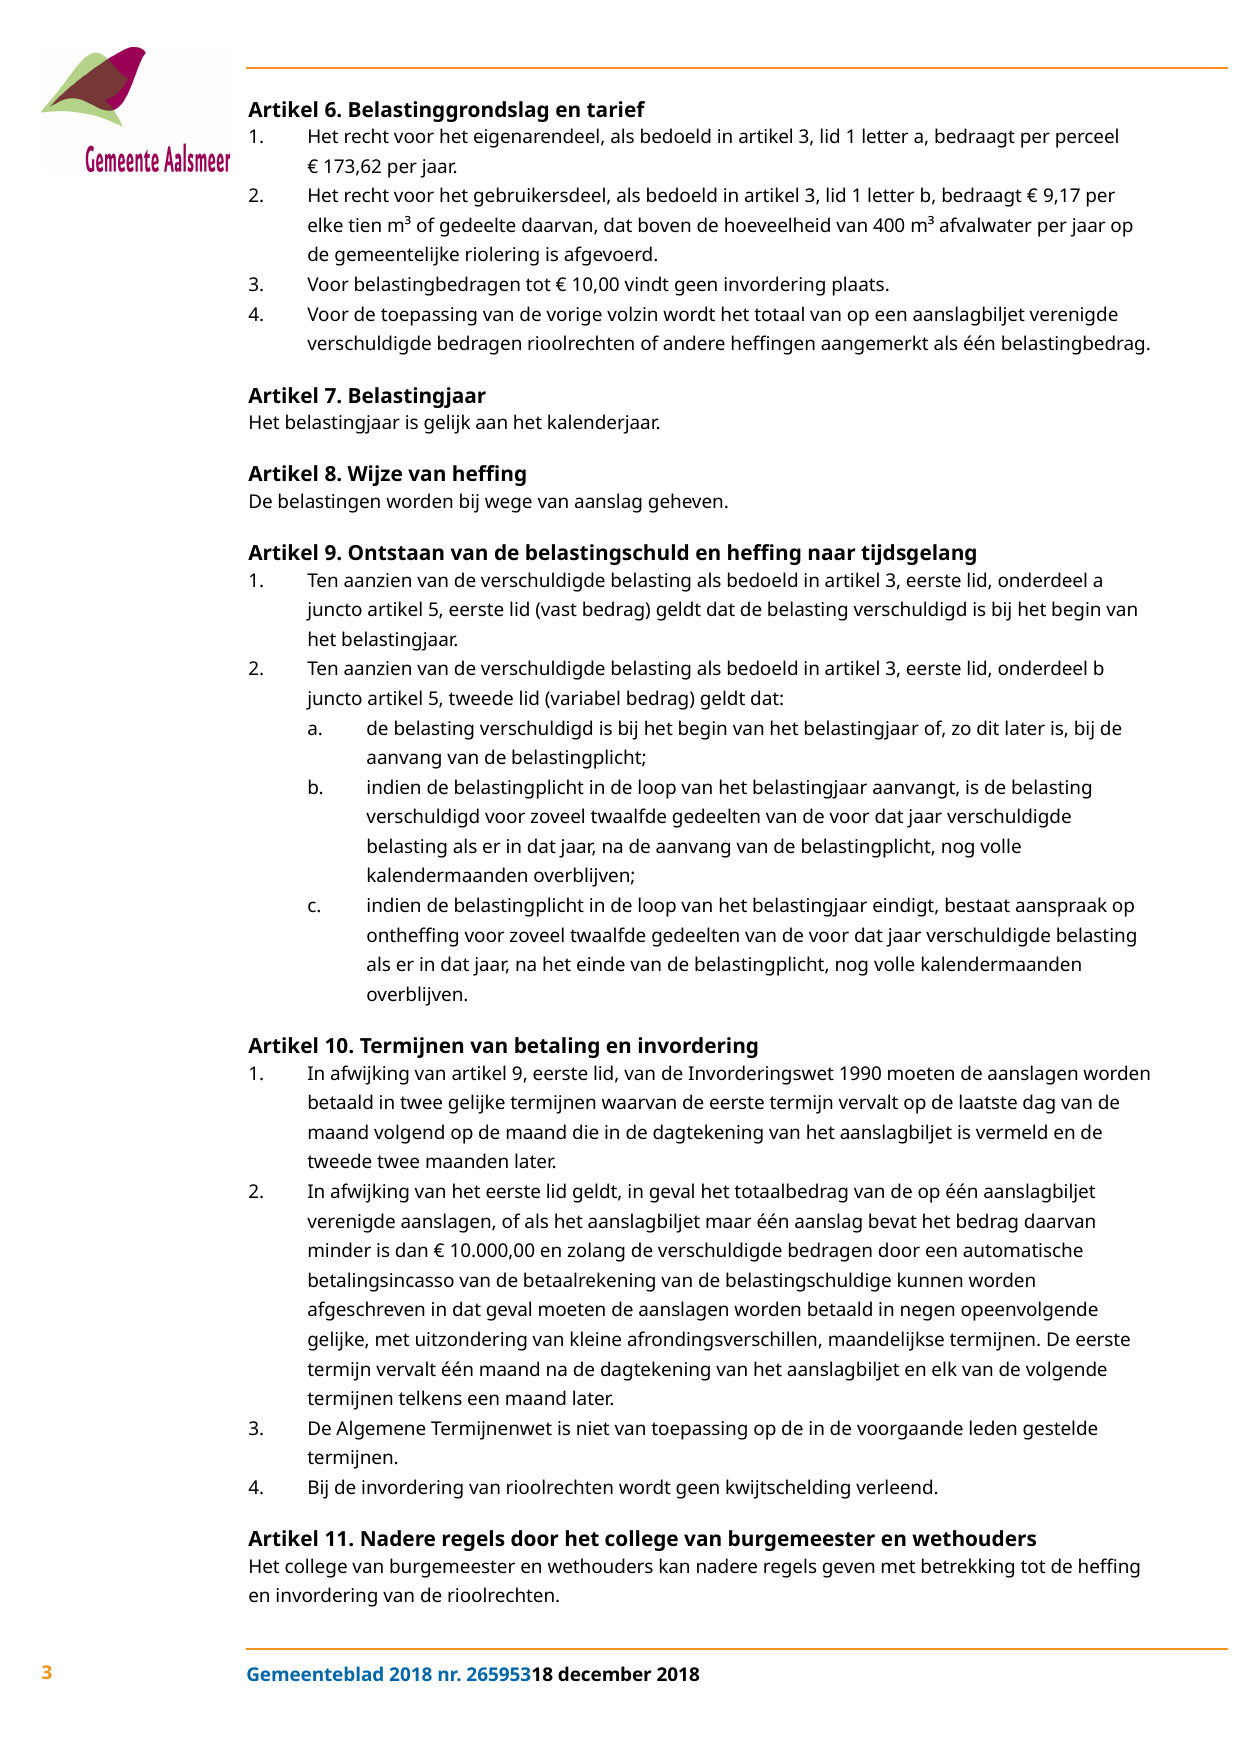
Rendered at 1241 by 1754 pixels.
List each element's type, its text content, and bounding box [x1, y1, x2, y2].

text Artikel 10. Termijnen van betaling en invordering [248, 1031, 1152, 1060]
text Artikel 11. Nadere regels door het college van burgemeester en wethouders [248, 1524, 1152, 1553]
list Voor belastingbedragen tot € 10,00 vindt geen invordering plaats. [248, 271, 1152, 297]
list Bij de invordering van rioolrechten wordt geen kwijtschelding verleend. [248, 1474, 1152, 1500]
text Artikel 9. Ontstaan van de belastingschuld en heffing naar tijdsgelang [248, 538, 1152, 567]
list In afwijking van het eerste lid geldt, in geval het totaalbedrag van de op één aanslagbiljet verenigde aanslagen, of als het aanslagbiljet maar één aanslag bevat het bedrag daarvan minder is dan € 10.000,00 en zolang de verschuldigde bedragen door een automatische betalingsincasso van de betaalrekening van de belastingschuldige kunnen worden afgeschreven in dat geval moeten de aanslagen worden betaald in negen opeenvolgende gelijke, met uitzondering van kleine afrondingsverschillen, maandelijkse termijnen. De eerste termijn vervalt één maand na de dagtekening van het aanslagbiljet en elk van de volgende termijnen telkens een maand later. [248, 1178, 1152, 1411]
text Het college van burgemeester en wethouders kan nadere regels geven met betrekking tot de heffing en invordering van de rioolrechten. [248, 1553, 1152, 1608]
list Ten aanzien van de verschuldigde belasting als bedoeld in artikel 3, eerste lid, onderdeel a juncto artikel 5, eerste lid (vast bedrag) geldt dat de belasting verschuldigd is bij het begin van het belastingjaar. [248, 567, 1152, 652]
picture [41, 47, 231, 172]
list indien de belastingplicht in de loop van het belastingjaar aanvangt, is de belasting verschuldigd voor zoveel twaalfde gedeelten van de voor dat jaar verschuldigde belasting als er in dat jaar, na de aanvang van de belastingplicht, nog volle kalendermaanden overblijven; [307, 774, 1152, 888]
text Artikel 6. Belastinggrondslag en tarief [248, 95, 1152, 123]
text Artikel 8. Wijze van heffing [248, 459, 1152, 488]
list Het recht voor het gebruikersdeel, als bedoeld in artikel 3, lid 1 letter b, bedraagt € 9,17 per elke tien m³ of gedeelte daarvan, dat boven de hoeveelheid van 400 m³ afvalwater per jaar op de gemeentelijke riolering is afgevoerd. [248, 182, 1152, 267]
list Voor de toepassing van de vorige volzin wordt het totaal van op een aanslagbiljet verenigde verschuldigde bedragen rioolrechten of andere heffingen aangemerkt als één belastingbedrag. [248, 301, 1152, 356]
list de belasting verschuldigd is bij het begin van het belastingjaar of, zo dit later is, bij de aanvang van de belastingplicht; [307, 715, 1152, 770]
list Het recht voor het eigenarendeel, als bedoeld in artikel 3, lid 1 letter a, bedraagt per perceel € 173,62 per jaar. [248, 123, 1152, 178]
text De belastingen worden bij wege van aanslag geheven. [248, 488, 1152, 514]
text Het belastingjaar is gelijk aan het kalenderjaar. [248, 409, 1152, 435]
list indien de belastingplicht in de loop van het belastingjaar eindigt, bestaat aanspraak op ontheffing voor zoveel twaalfde gedeelten van de voor dat jaar verschuldigde belasting als er in dat jaar, na het einde van de belastingplicht, nog volle kalendermaanden overblijven. [307, 892, 1152, 1007]
list In afwijking van artikel 9, eerste lid, van de Invorderingswet 1990 moeten de aanslagen worden betaald in twee gelijke termijnen waarvan de eerste termijn vervalt op de laatste dag van de maand volgend op de maand die in de dagtekening van het aanslagbiljet is vermeld en de tweede twee maanden later. [248, 1060, 1152, 1174]
list Ten aanzien van de verschuldigde belasting als bedoeld in artikel 3, eerste lid, onderdeel b juncto artikel 5, tweede lid (variabel bedrag) geldt dat: [248, 656, 1152, 711]
text Artikel 7. Belastingjaar [248, 381, 1152, 409]
list De Algemene Termijnenwet is niet van toepassing op de in de voorgaande leden gestelde termijnen. [248, 1415, 1152, 1470]
